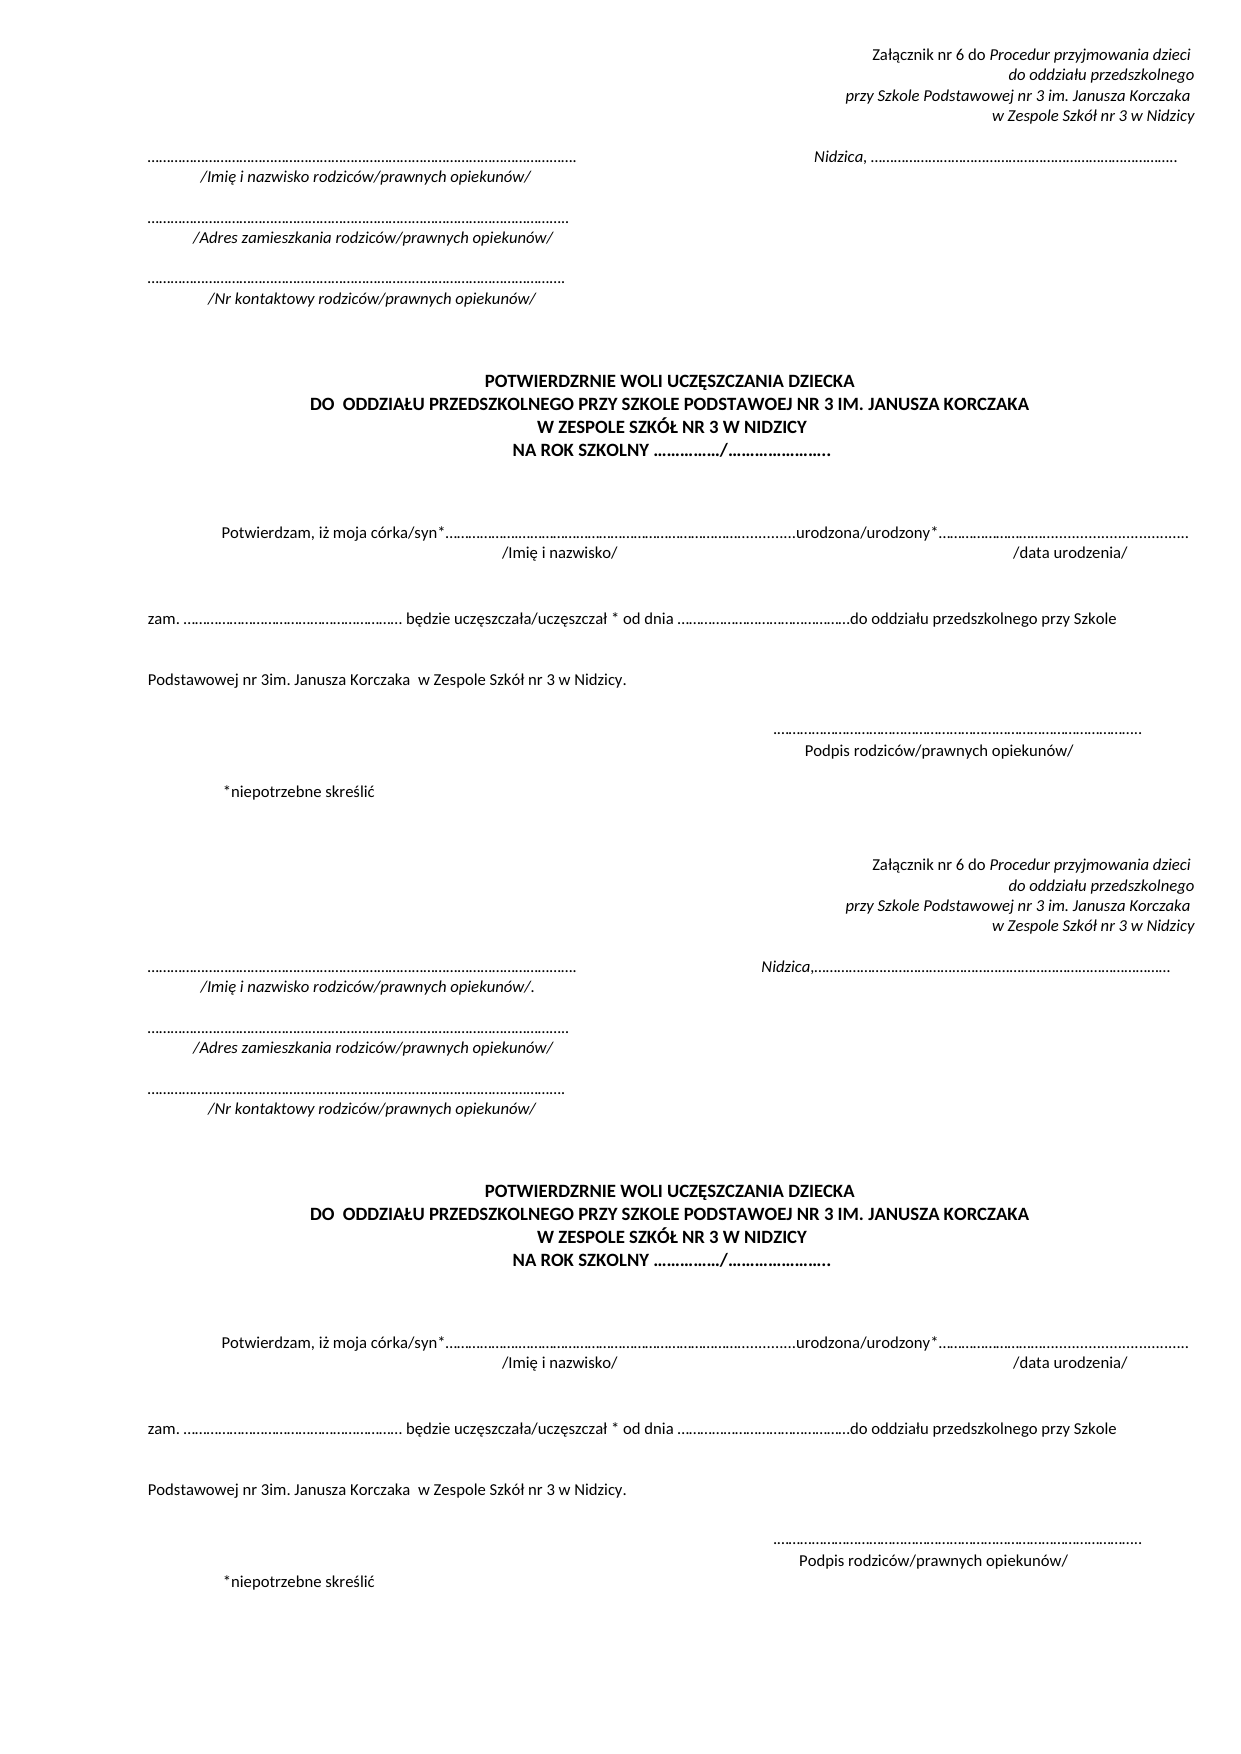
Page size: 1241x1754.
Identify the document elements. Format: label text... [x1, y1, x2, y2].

text W ZESPOLE SZKÓŁ NR 3 W NIDZICY [148, 1225, 1196, 1248]
text POTWIERDZRNIE WOLI UCZĘSZCZANIA DZIECKA [148, 369, 1196, 392]
text *niepotrzebne skreślić [223, 1571, 1196, 1591]
text DO ODDZIAŁU PRZEDSZKOLNEGO PRZY SZKOLE PODSTAWOEJ NR 3 IM. JANUSZA KORCZAKA [148, 392, 1196, 415]
text Podpis rodziców/prawnych opiekunów/ [148, 1551, 1196, 1571]
text do oddziału przedszkolnego [148, 875, 1196, 895]
text /Imię i nazwisko rodziców/prawnych opiekunów/. [148, 976, 1196, 997]
text /Imię i nazwisko/ /data urodzenia/ [148, 1352, 1196, 1373]
text NA ROK SZKOLNY ……………/………………….. [148, 1248, 1196, 1271]
text ………………………………………………………………………………………………. [148, 268, 1196, 288]
text Podstawowej nr 3im. Janusza Korczaka w Zespole Szkół nr 3 w Nidzicy. [148, 669, 1196, 690]
text przy Szkole Podstawowej nr 3 im. Janusza Korczaka [148, 895, 1196, 915]
text ………………………………………………………………………………………………. [148, 1078, 1196, 1098]
text POTWIERDZRNIE WOLI UCZĘSZCZANIA DZIECKA [148, 1179, 1196, 1202]
text /Imię i nazwisko rodziców/prawnych opiekunów/ [148, 166, 1196, 187]
text /Nr kontaktowy rodziców/prawnych opiekunów/ [148, 288, 1196, 308]
text /Nr kontaktowy rodziców/prawnych opiekunów/ [148, 1098, 1196, 1118]
text w Zespole Szkół nr 3 w Nidzicy [148, 915, 1196, 936]
text w Zespole Szkół nr 3 w Nidzicy [148, 105, 1196, 126]
text Podstawowej nr 3im. Janusza Korczaka w Zespole Szkół nr 3 w Nidzicy. [148, 1479, 1196, 1500]
text Potwierdzam, iż moja córka/syn*……………….…………………………………………………..............urodzona/urodzony*………………………................................... [147, 522, 1196, 542]
text /Adres zamieszkania rodziców/prawnych opiekunów/ [148, 1037, 1196, 1058]
text NA ROK SZKOLNY ……………/………………….. [148, 438, 1196, 461]
text ……………………………………………………………………………………………….. [148, 207, 1196, 227]
text *niepotrzebne skreślić [223, 781, 1196, 801]
text Podpis rodziców/prawnych opiekunów/ [148, 741, 1196, 761]
text przy Szkole Podstawowej nr 3 im. Janusza Korczaka [148, 85, 1196, 105]
text Potwierdzam, iż moja córka/syn*……………….…………………………………………………..............urodzona/urodzony*………………………................................... [147, 1332, 1196, 1352]
text DO ODDZIAŁU PRZEDSZKOLNEGO PRZY SZKOLE PODSTAWOEJ NR 3 IM. JANUSZA KORCZAKA [148, 1202, 1196, 1225]
text ……………………………………………………………………………………………….. [148, 1017, 1196, 1037]
text Załącznik nr 6 do Procedur przyjmowania dzieci [148, 854, 1196, 875]
text /Adres zamieszkania rodziców/prawnych opiekunów/ [148, 227, 1196, 247]
text Załącznik nr 6 do Procedur przyjmowania dzieci [148, 44, 1196, 65]
text .………………………………………………………………………………….. [148, 710, 1196, 741]
text …………………………………………………………………………………………………. Nidzica, …………………………………………………………………….. [148, 146, 1196, 166]
text .………………………………………………………………………………….. [148, 1520, 1196, 1551]
text zam. ………………………………………………… będzie uczęszczała/uczęszczał * od dnia ………………………………………do oddziału przedszkolnego przy Szkole [148, 1418, 1196, 1439]
text do oddziału przedszkolnego [148, 65, 1196, 85]
text W ZESPOLE SZKÓŁ NR 3 W NIDZICY [148, 415, 1196, 438]
text /Imię i nazwisko/ /data urodzenia/ [148, 542, 1196, 563]
text zam. ………………………………………………… będzie uczęszczała/uczęszczał * od dnia ………………………………………do oddziału przedszkolnego przy Szkole [148, 608, 1196, 629]
text …………………………………………………………………………………………………. Nidzica,………………………………………………………………………………… [148, 956, 1196, 976]
